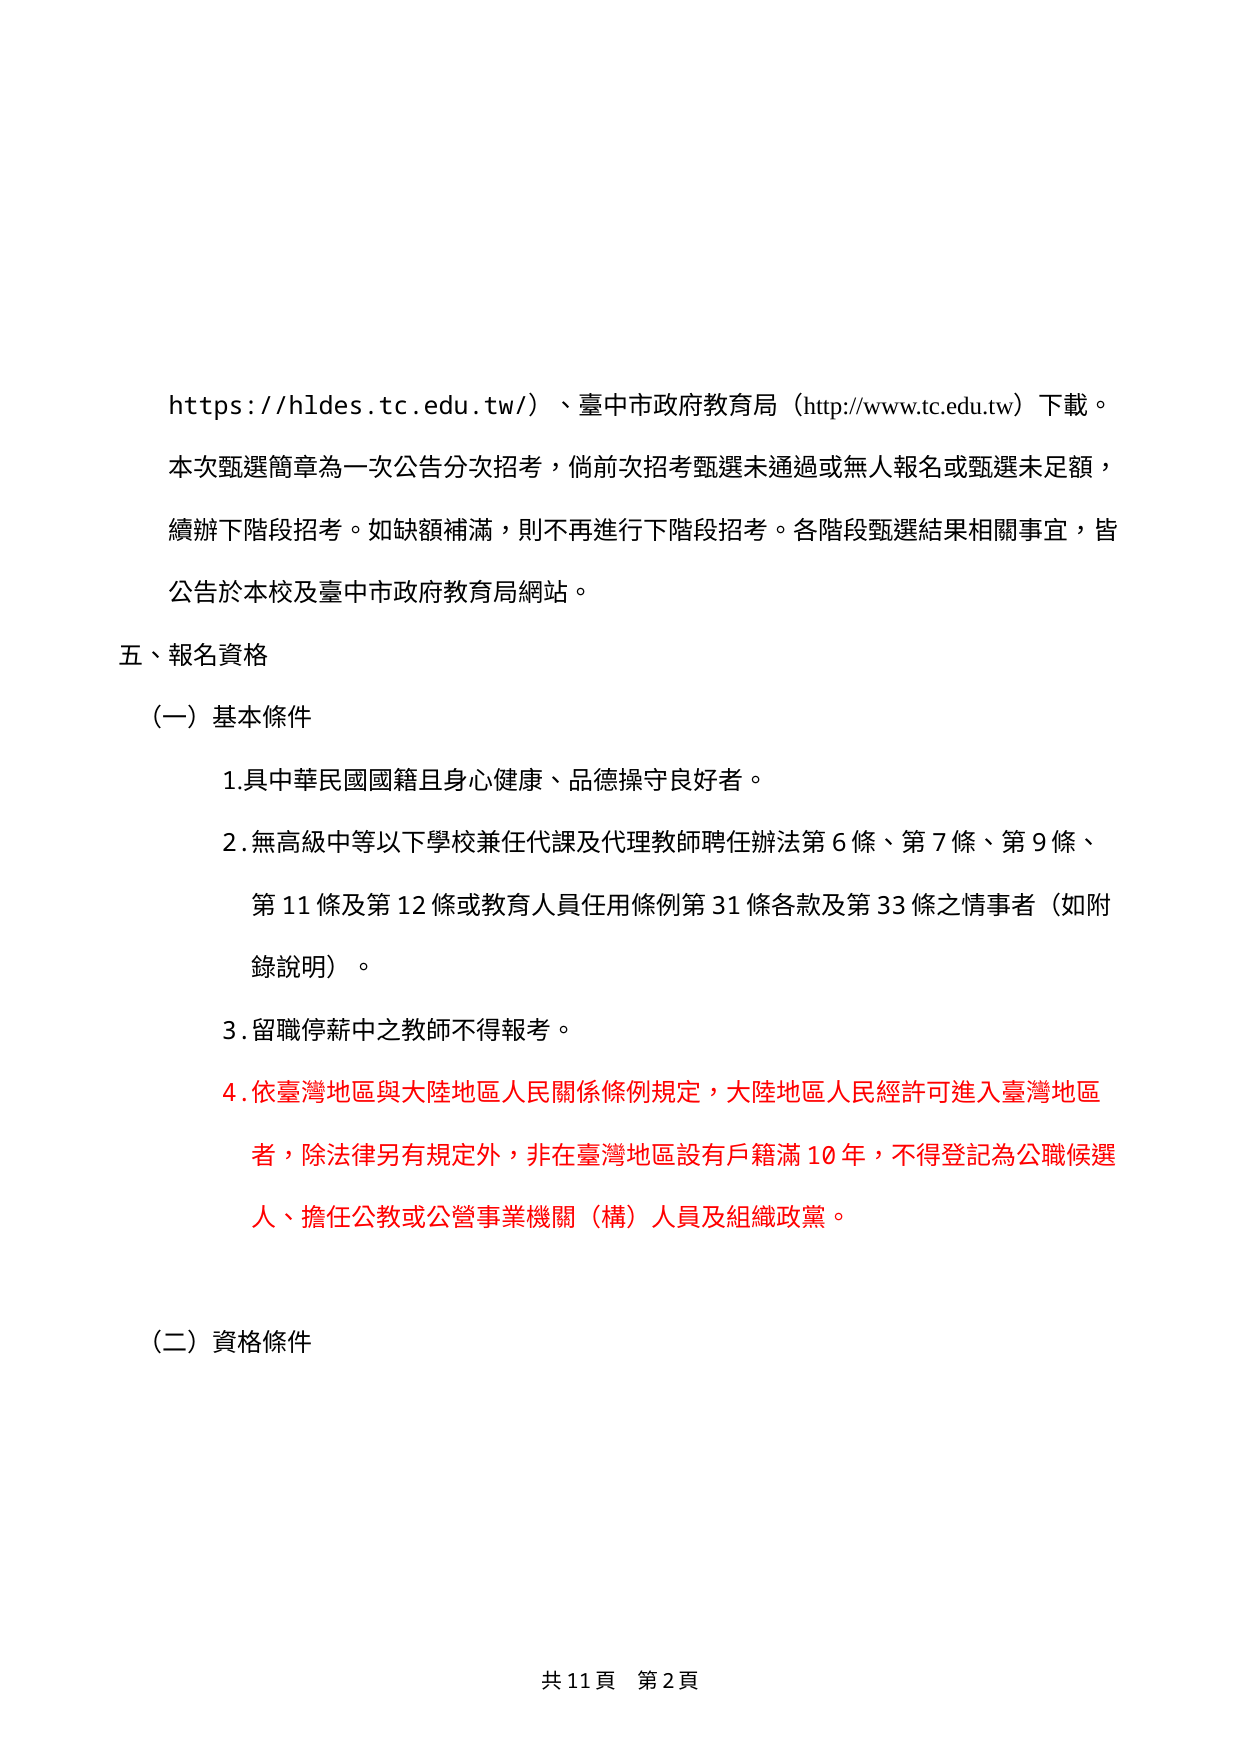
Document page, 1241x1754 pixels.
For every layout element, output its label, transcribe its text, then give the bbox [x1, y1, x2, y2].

text 1.具中華民國國籍且身心健康、品德操守良好者。 [221, 737, 1122, 799]
text 2.無高級中等以下學校兼任代課及代理教師聘任辦法第6條、第7條、第9條、第11條及第12條或教育人員任用條例第31條各款及第33條之情事者（如附錄說明）。 [222, 799, 1122, 987]
text 五、報名資格 [118, 612, 1122, 674]
text 3.留職停薪中之教師不得報考。 [222, 987, 1122, 1049]
text （二）資格條件 [118, 1299, 1122, 1362]
text 4.依臺灣地區與大陸地區人民關係條例規定，大陸地區人民經許可進入臺灣地區者，除法律另有規定外，非在臺灣地區設有戶籍滿10年，不得登記為公職候選人、擔任公教或公營事業機關（構）人員及組織政黨。 [222, 1049, 1122, 1237]
text https://hldes.tc.edu.tw/）、臺中市政府教育局（http://www.tc.edu.tw）下載。本次甄選簡章為一次公告分次招考，倘前次招考甄選未通過或無人報名或甄選未足額，續辦下階段招考。如缺額補滿，則不再進行下階段招考。各階段甄選結果相關事宜，皆公告於本校及臺中市政府教育局網站。 [118, 362, 1122, 612]
text （一）基本條件 [118, 674, 1122, 737]
